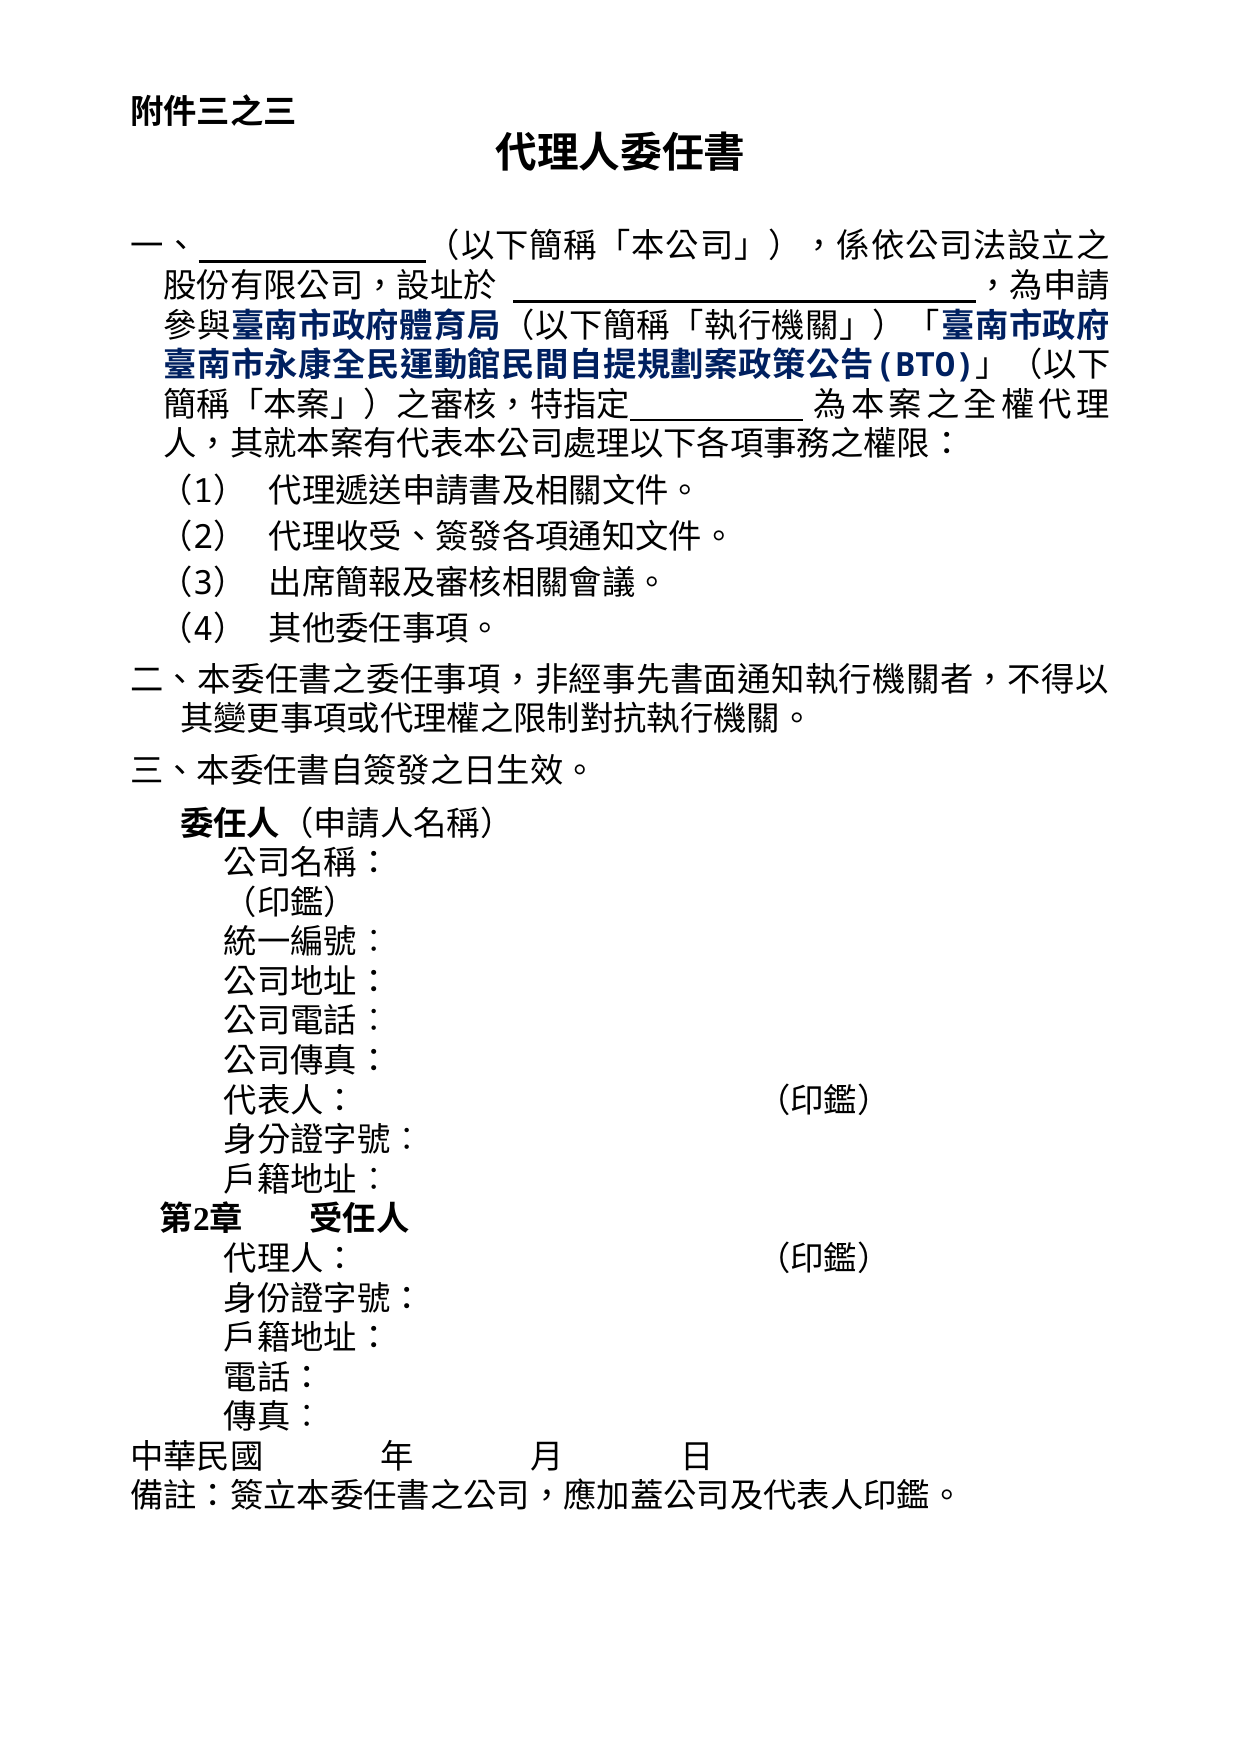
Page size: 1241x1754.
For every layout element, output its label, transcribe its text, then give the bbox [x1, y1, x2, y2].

list 其他委任事項。 [159, 614, 1110, 647]
subtitle 受任人 [109, 1199, 1110, 1239]
text 統一編號︰ [224, 922, 1110, 962]
text 電話： [224, 1357, 1110, 1397]
list 代理遞送申請書及相關文件。 [159, 476, 1110, 509]
text 戶籍地址︰ [224, 1159, 1110, 1199]
text 公司地址： [224, 962, 1110, 1001]
text 二、本委任書之委任事項，非經事先書面通知執行機關者，不得以其變更事項或代理權之限制對抗執行機關。 [130, 659, 1110, 739]
text 代理人： （印鑑） [224, 1239, 1110, 1278]
text 一、 （以下簡稱「本公司」），係依公司法設立之股份有限公司，設址於 ，為申請參與臺南市政府體育局（以下簡稱「執行機關」）「臺南市政府臺南市永康全民運動館民間自提規劃案政策公告(BTO)」（以下簡稱「本案」）之審核，特指定 為本案之全權代理人，其就本案有代表本公司處理以下各項事務之權限： [130, 226, 1110, 464]
text 代表人： （印鑑） [224, 1080, 1110, 1120]
text 中華民國 年 月 日 [130, 1437, 1110, 1476]
text 傳真︰ [224, 1397, 1110, 1437]
text （印鑑） [224, 882, 1110, 922]
text 公司電話︰ [224, 1001, 1110, 1041]
text 戶籍地址： [224, 1318, 1110, 1357]
list 代理收受、簽發各項通知文件。 [159, 522, 1110, 555]
text 三、本委任書自簽發之日生效。 [130, 751, 1110, 791]
text 身分證字號︰ [224, 1120, 1110, 1159]
list 出席簡報及審核相關會議。 [159, 568, 1110, 601]
text 代理人委任書 [130, 132, 1110, 176]
text 委任人（申請人名稱） [130, 803, 1110, 843]
text 公司名稱： [224, 843, 1110, 882]
text 附件三之三 [130, 89, 1110, 132]
text 備註：簽立本委任書之公司，應加蓋公司及代表人印鑑。 [130, 1476, 1110, 1516]
text 身份證字號： [224, 1278, 1110, 1318]
text 公司傳真： [224, 1041, 1110, 1080]
